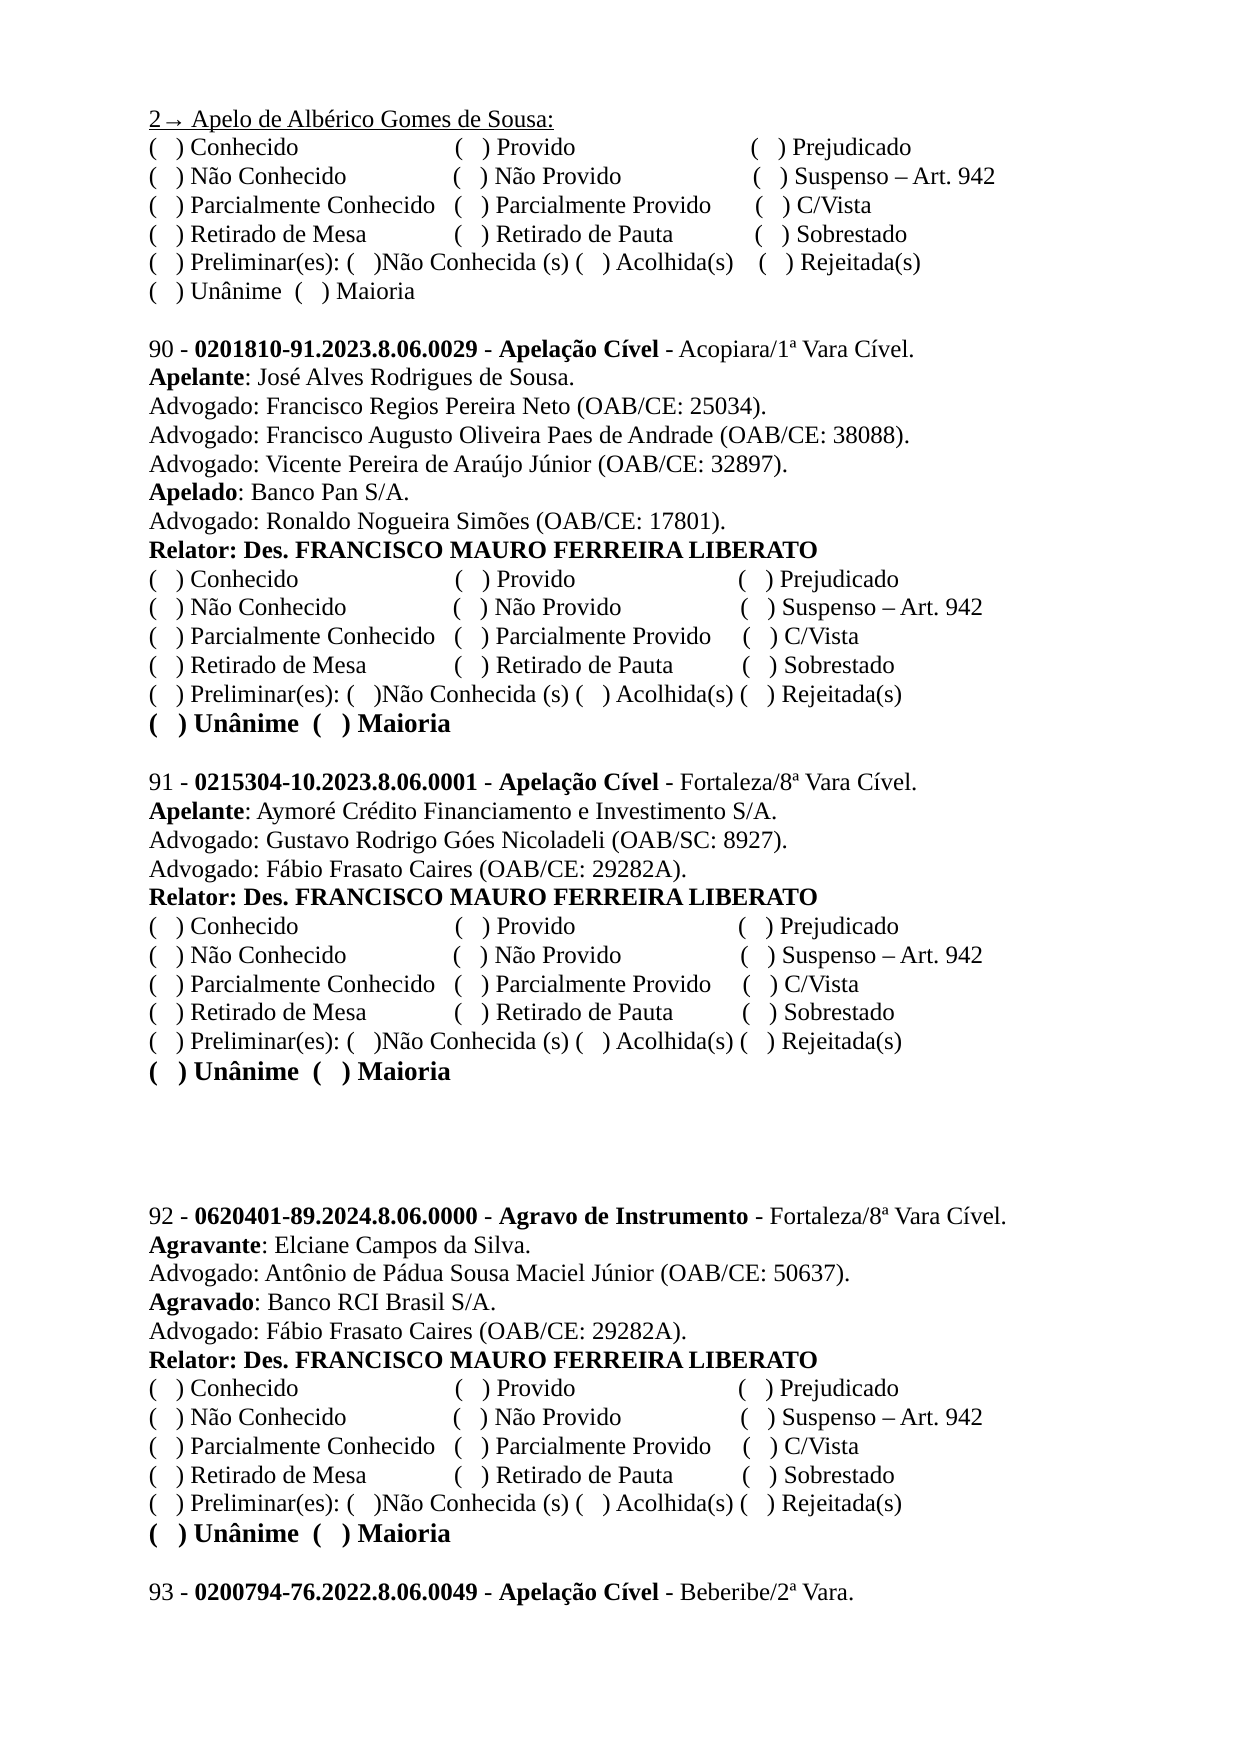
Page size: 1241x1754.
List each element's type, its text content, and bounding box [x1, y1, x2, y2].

text ( ) Parcialmente Conhecido ( ) Parcialmente Provido ( ) C/Vista [148, 969, 1158, 997]
text 90 - 0201810-91.2023.8.06.0029 - Apelação Cível - Acopiara/1ª Vara Cível. [148, 334, 1141, 362]
text ( ) Parcialmente Conhecido ( ) Parcialmente Provido ( ) C/Vista [148, 190, 1158, 219]
text ( ) Conhecido ( ) Provido ( ) Prejudicado [148, 1373, 1141, 1402]
text 91 - 0215304-10.2023.8.06.0001 - Apelação Cível - Fortaleza/8ª Vara Cível. [148, 767, 1141, 796]
text ( ) Não Conhecido ( ) Não Provido ( ) Suspenso – Art. 942 [148, 1402, 1158, 1431]
text ( ) Conhecido ( ) Provido ( ) Prejudicado [148, 564, 1141, 592]
text Advogado: Vicente Pereira de Araújo Júnior (OAB/CE: 32897). [148, 449, 1141, 477]
text ( ) Conhecido ( ) Provido ( ) Prejudicado [148, 132, 1141, 161]
text ( ) Retirado de Mesa ( ) Retirado de Pauta ( ) Sobrestado [148, 219, 1158, 247]
text Relator: Des. FRANCISCO MAURO FERREIRA LIBERATO [148, 535, 1141, 564]
text ( ) Unânime ( ) Maioria [148, 1055, 1158, 1086]
text Agravante: Elciane Campos da Silva. [148, 1230, 1141, 1258]
text Agravado: Banco RCI Brasil S/A. [148, 1287, 1141, 1316]
text ( ) Retirado de Mesa ( ) Retirado de Pauta ( ) Sobrestado [148, 997, 1158, 1026]
text ( ) Conhecido ( ) Provido ( ) Prejudicado [148, 911, 1141, 940]
text ( ) Unânime ( ) Maioria [148, 276, 1158, 305]
text ( ) Preliminar(es): ( )Não Conhecida (s) ( ) Acolhida(s) ( ) Rejeitada(s) [148, 679, 1158, 707]
text ( ) Parcialmente Conhecido ( ) Parcialmente Provido ( ) C/Vista [148, 1431, 1158, 1460]
text Advogado: Fábio Frasato Caires (OAB/CE: 29282A). [148, 1316, 1141, 1345]
text ( ) Não Conhecido ( ) Não Provido ( ) Suspenso – Art. 942 [148, 940, 1158, 969]
text ( ) Unânime ( ) Maioria [148, 1517, 1158, 1548]
text Advogado: Antônio de Pádua Sousa Maciel Júnior (OAB/CE: 50637). [148, 1258, 1141, 1287]
text ( ) Não Conhecido ( ) Não Provido ( ) Suspenso – Art. 942 [148, 592, 1158, 621]
text Relator: Des. FRANCISCO MAURO FERREIRA LIBERATO [148, 882, 1141, 911]
text ( ) Preliminar(es): ( )Não Conhecida (s) ( ) Acolhida(s) ( ) Rejeitada(s) [148, 1488, 1158, 1517]
text ( ) Retirado de Mesa ( ) Retirado de Pauta ( ) Sobrestado [148, 650, 1158, 679]
text ( ) Parcialmente Conhecido ( ) Parcialmente Provido ( ) C/Vista [148, 621, 1158, 650]
text ( ) Não Conhecido ( ) Não Provido ( ) Suspenso – Art. 942 [148, 161, 1158, 190]
text Apelado: Banco Pan S/A. [148, 477, 1141, 506]
text Relator: Des. FRANCISCO MAURO FERREIRA LIBERATO [148, 1345, 1141, 1373]
text Advogado: Fábio Frasato Caires (OAB/CE: 29282A). [148, 854, 1141, 882]
text ( ) Preliminar(es): ( )Não Conhecida (s) ( ) Acolhida(s) ( ) Rejeitada(s) [148, 1026, 1158, 1055]
text ( ) Retirado de Mesa ( ) Retirado de Pauta ( ) Sobrestado [148, 1460, 1158, 1488]
text ( ) Preliminar(es): ( )Não Conhecida (s) ( ) Acolhida(s) ( ) Rejeitada(s) [148, 247, 1158, 276]
text Advogado: Francisco Regios Pereira Neto (OAB/CE: 25034). [148, 391, 1141, 420]
text Apelante: José Alves Rodrigues de Sousa. [148, 362, 1141, 391]
text 2→ Apelo de Albérico Gomes de Sousa: [148, 104, 1141, 132]
text 93 - 0200794-76.2022.8.06.0049 - Apelação Cível - Beberibe/2ª Vara. [148, 1577, 1141, 1606]
text Advogado: Gustavo Rodrigo Góes Nicoladeli (OAB/SC: 8927). [148, 825, 1141, 854]
text Apelante: Aymoré Crédito Financiamento e Investimento S/A. [148, 796, 1141, 825]
text Advogado: Ronaldo Nogueira Simões (OAB/CE: 17801). [148, 506, 1141, 535]
text Advogado: Francisco Augusto Oliveira Paes de Andrade (OAB/CE: 38088). [148, 420, 1141, 449]
text ( ) Unânime ( ) Maioria [148, 707, 1158, 739]
text 92 - 0620401-89.2024.8.06.0000 - Agravo de Instrumento - Fortaleza/8ª Vara Cível. [148, 1201, 1141, 1230]
